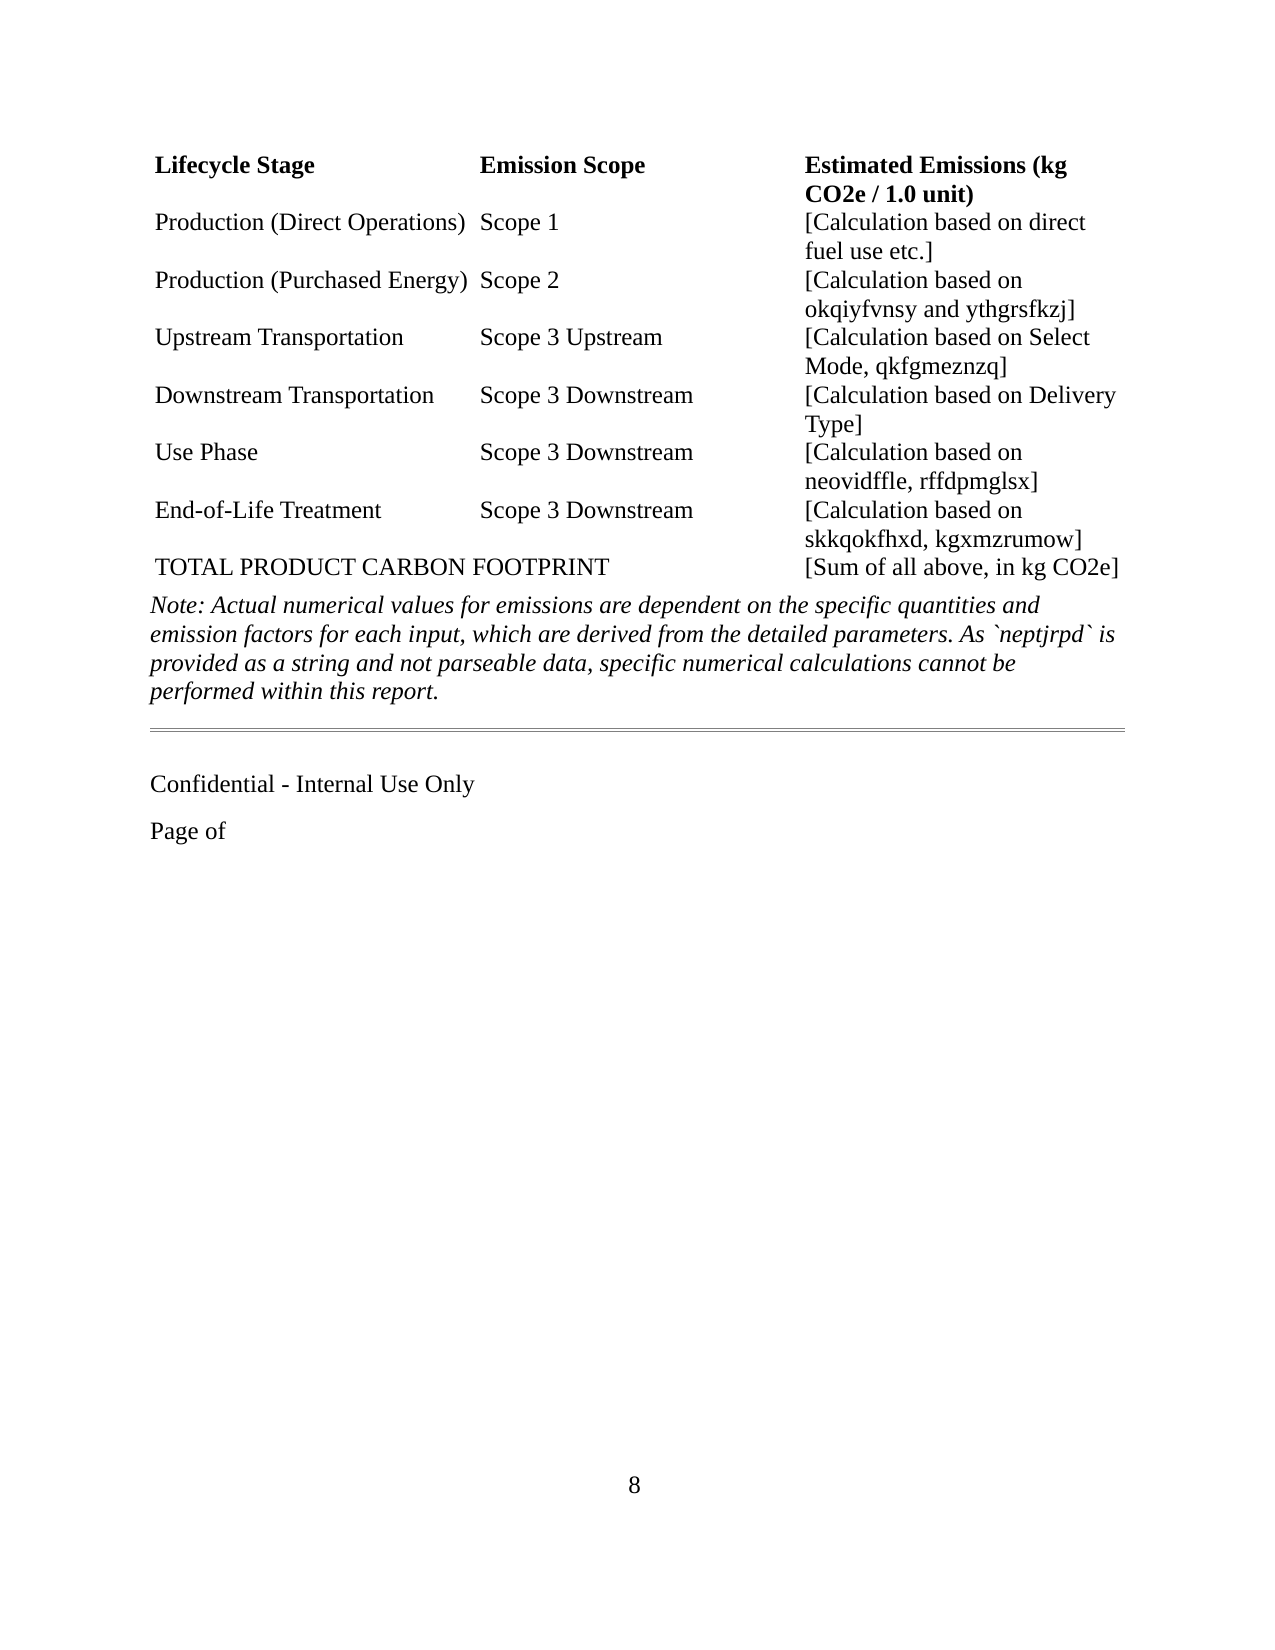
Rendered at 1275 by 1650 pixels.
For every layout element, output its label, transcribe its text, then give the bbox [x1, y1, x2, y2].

table_cell Scope 3 Downstream [475, 380, 800, 437]
table_cell [Calculation based on Delivery Type] [800, 380, 1125, 437]
text Note: Actual numerical values for emissions are dependent on the specific quantities and emission factors for each input, which are derived from the detailed parameters. As `neptjrpd` is provided as a string and not parseable data, specific numerical calculations cannot be performed within this report. [150, 590, 1125, 705]
table_header Estimated Emissions (kg CO2e / 1.0 unit) [800, 150, 1125, 207]
table_cell [Calculation based on okqiyfvnsy and ythgrsfkzj] [800, 265, 1125, 322]
table_cell Scope 3 Downstream [475, 495, 800, 552]
table_cell [Calculation based on skkqokfhxd, kgxmzrumow] [800, 495, 1125, 552]
table_cell TOTAL PRODUCT CARBON FOOTPRINT [150, 553, 800, 581]
table_cell [Calculation based on neovidffle, rffdpmglsx] [800, 438, 1125, 495]
table_cell Use Phase [150, 438, 475, 495]
table_cell Scope 1 [475, 208, 800, 265]
text Confidential - Internal Use Only [150, 769, 1125, 798]
table_cell Scope 2 [475, 265, 800, 322]
table_cell Scope 3 Downstream [475, 438, 800, 495]
table_header Lifecycle Stage [150, 150, 475, 207]
table_cell Production (Direct Operations) [150, 208, 475, 265]
table_header Emission Scope [475, 150, 800, 207]
table_cell Downstream Transportation [150, 380, 475, 437]
table_cell Scope 3 Upstream [475, 323, 800, 380]
table_cell [Calculation based on Select Mode, qkfgmeznzq] [800, 323, 1125, 380]
table_cell End-of-Life Treatment [150, 495, 475, 552]
text Page of [150, 816, 1125, 845]
table_cell Production (Purchased Energy) [150, 265, 475, 322]
table_cell [Sum of all above, in kg CO2e] [800, 553, 1125, 581]
table_cell Upstream Transportation [150, 323, 475, 380]
table_cell [Calculation based on direct fuel use etc.] [800, 208, 1125, 265]
